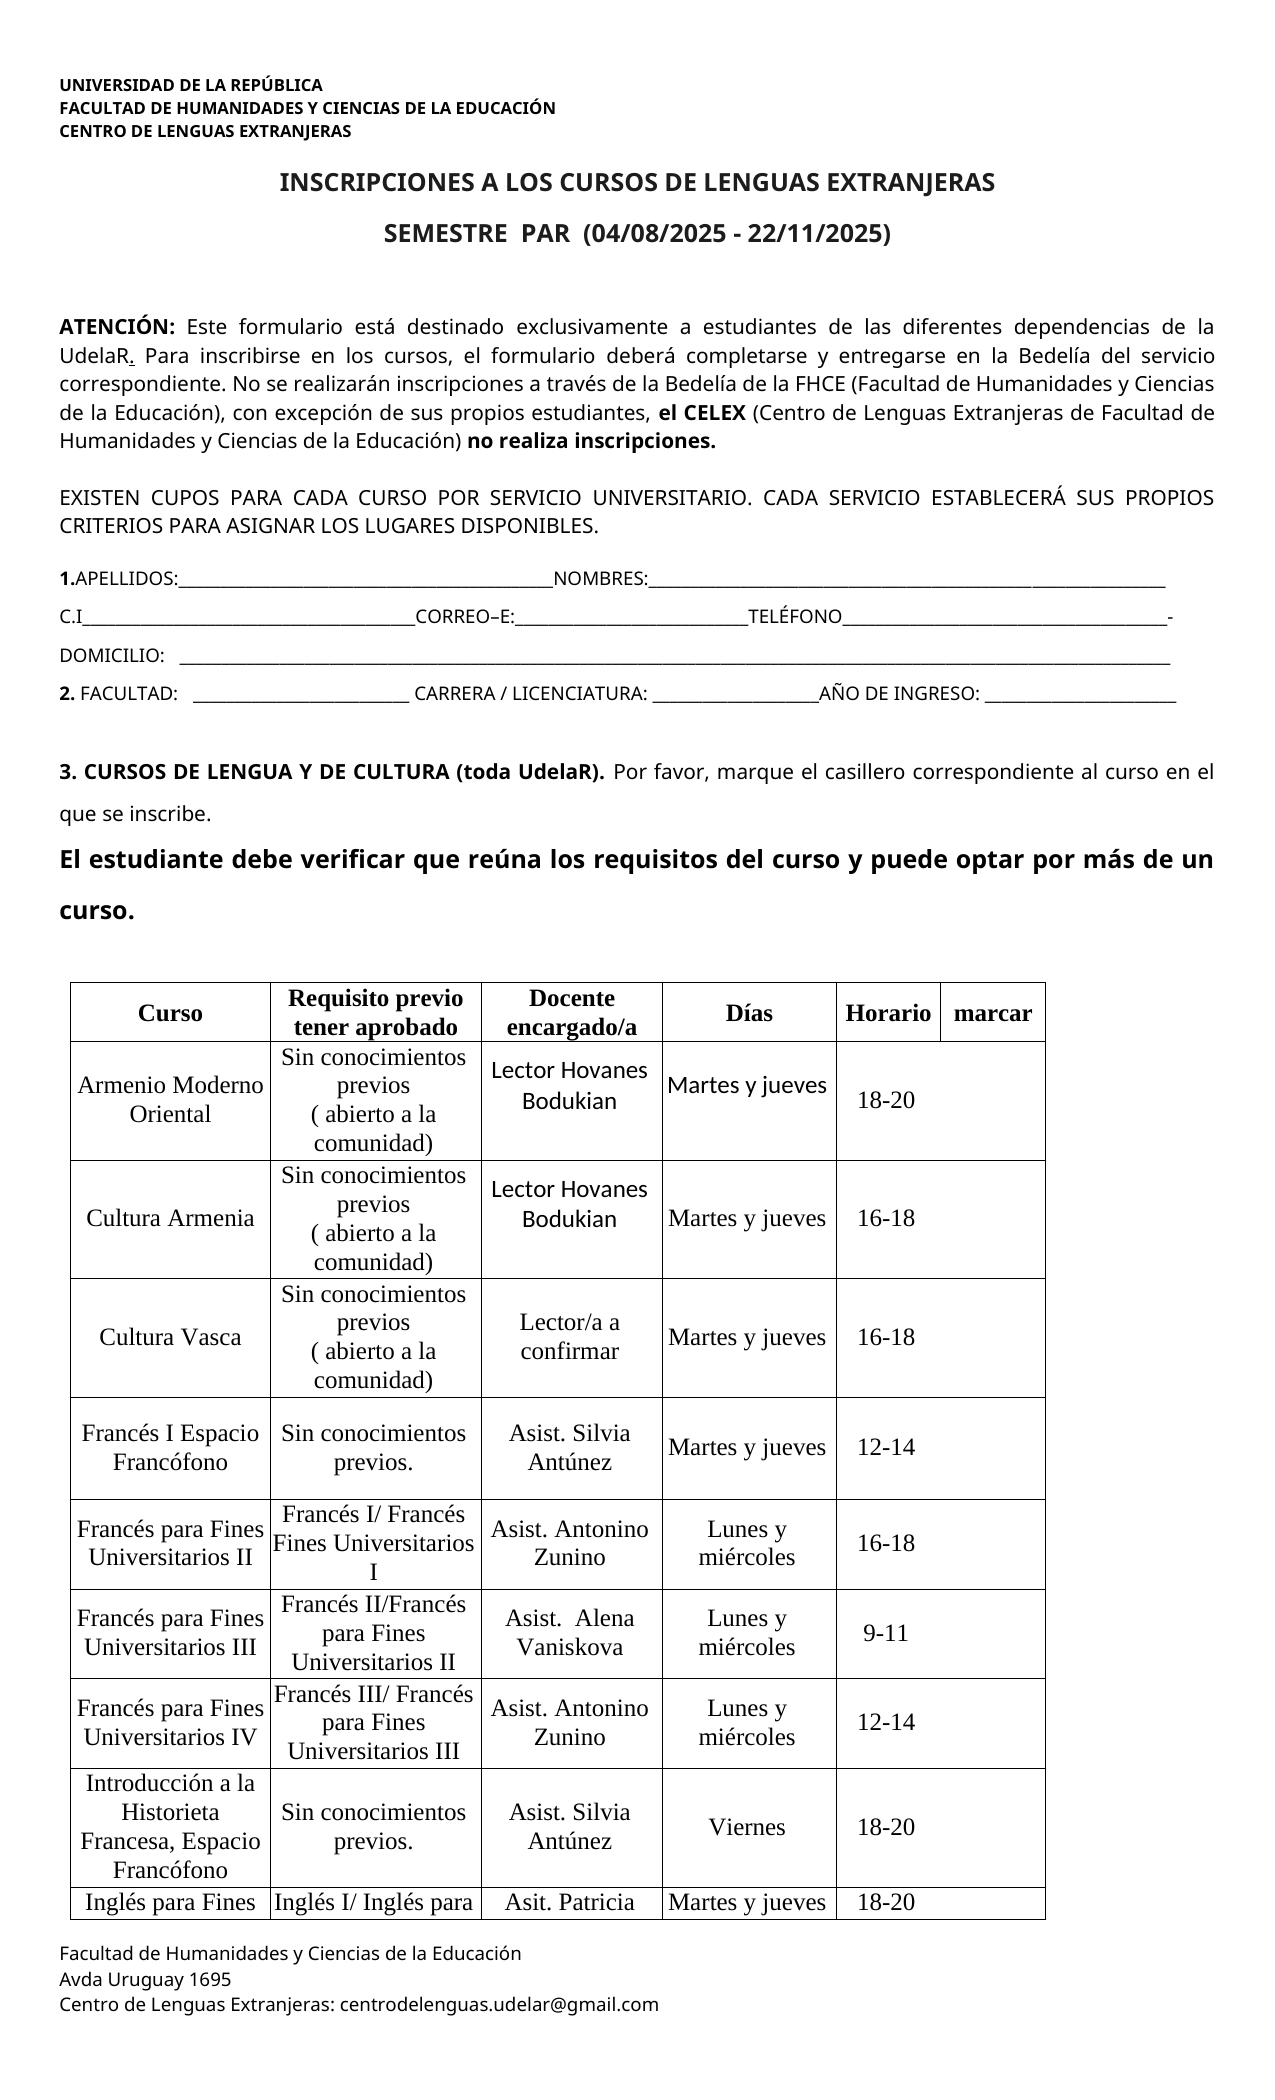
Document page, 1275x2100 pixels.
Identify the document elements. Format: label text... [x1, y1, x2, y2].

table_cell Martes y jueves [663, 1398, 836, 1499]
table_header Horario [837, 983, 940, 1041]
table_cell 9-11 [837, 1590, 941, 1678]
table_cell Asist. Antonino Zunino [482, 1679, 662, 1768]
table_header Docente encargado/a [482, 983, 662, 1041]
table_header marcar [941, 983, 1045, 1041]
table_cell Francés para Fines Universitarios III [71, 1590, 270, 1678]
table_cell Asist. Silvia Antúnez [482, 1769, 662, 1886]
text 2. FACULTAD: __________________________ CARRERA / LICENCIATURA: ____________________AÑO DE INGRESO: _______________________ [59, 680, 1216, 706]
table_cell [941, 1769, 1045, 1886]
table_cell [941, 1888, 1045, 1918]
table_cell Lector/a a confirmar [482, 1279, 662, 1397]
table_cell Lector Hovanes Bodukian [482, 1161, 662, 1278]
table_cell Martes y jueves [663, 1042, 836, 1160]
table_cell 12-14 [837, 1398, 941, 1499]
table_cell 12-14 [837, 1679, 941, 1768]
table_cell Asit. Patricia [482, 1888, 662, 1918]
table_cell Francés I Espacio Francófono [71, 1398, 270, 1499]
table_cell Francés II/Francés para Fines Universitarios II [271, 1590, 481, 1678]
text El estudiante debe verificar que reúna los requisitos del curso y puede optar por más de un curso. [59, 842, 1216, 927]
table_cell 18-20 [837, 1042, 941, 1160]
table_cell Francés I/ Francés Fines Universitarios I [271, 1500, 481, 1588]
text EXISTEN CUPOS PARA CADA CURSO POR SERVICIO UNIVERSITARIO. CADA SERVICIO ESTABLECERÁ SUS PROPIOS CRITERIOS PARA ASIGNAR LOS LUGARES DISPONIBLES. [59, 483, 1216, 540]
table_cell [941, 1500, 1045, 1588]
table_cell Sin conocimientos previos. [271, 1769, 481, 1886]
table_cell Francés III/ Francés para Fines Universitarios III [271, 1679, 481, 1768]
table_cell [941, 1042, 1045, 1160]
table_cell Martes y jueves [663, 1888, 836, 1918]
table_cell Lunes y miércoles [663, 1679, 836, 1768]
table_cell Sin conocimientos previos. [271, 1398, 481, 1499]
table_cell [941, 1279, 1045, 1397]
table_cell Sin conocimientos previos ( abierto a la comunidad) [271, 1279, 481, 1397]
table_cell Francés para Fines Universitarios IV [71, 1679, 270, 1768]
table_cell Armenio Moderno Oriental [71, 1042, 270, 1160]
table_cell Martes y jueves [663, 1279, 836, 1397]
table_cell Viernes [663, 1769, 836, 1886]
text 1.APELLIDOS:_____________________________________________NOMBRES:______________________________________________________________ C.I________________________________________CORREO–E:____________________________TELÉFONO_______________________________________-DOMICILIO: _______________________________________________________________________________________________________________________ [59, 566, 1216, 668]
table_cell Asist. Silvia Antúnez [482, 1398, 662, 1499]
table_cell Inglés I/ Inglés para [271, 1888, 481, 1918]
table_header Días [663, 983, 836, 1041]
text 3. CURSOS DE LENGUA Y DE CULTURA (toda UdelaR). Por favor, marque el casillero correspondiente al curso en el que se inscribe. [59, 757, 1216, 828]
table_cell 16-18 [837, 1161, 941, 1278]
text ATENCIÓN: Este formulario está destinado exclusivamente a estudiantes de las diferentes dependencias de la UdelaR. Para inscribirse en los cursos, el formulario deberá completarse y entregarse en la Bedelía del servicio correspondiente. No se realizarán inscripciones a través de la Bedelía de la FHCE (Facultad de Humanidades y Ciencias de la Educación), con excepción de sus propios estudiantes, el CELEX (Centro de Lenguas Extranjeras de Facultad de Humanidades y Ciencias de la Educación) no realiza inscripciones. [59, 312, 1216, 454]
text INSCRIPCIONES A LOS CURSOS DE LENGUAS EXTRANJERAS [59, 165, 1216, 199]
text SEMESTRE PAR (04/08/2025 - 22/11/2025) [59, 216, 1216, 250]
table_cell [941, 1161, 1045, 1278]
table_cell Martes y jueves [663, 1161, 836, 1278]
table_cell [941, 1679, 1045, 1768]
table_header Requisito previo tener aprobado [271, 983, 481, 1041]
table_cell 18-20 [837, 1769, 941, 1886]
table_cell Sin conocimientos previos ( abierto a la comunidad) [271, 1042, 481, 1160]
table_cell Asist. Alena Vaniskova [482, 1590, 662, 1678]
table_cell Introducción a la Historieta Francesa, Espacio Francófono [71, 1769, 270, 1886]
table_cell Lector Hovanes Bodukian [482, 1042, 662, 1160]
table_cell Inglés para Fines [71, 1888, 270, 1918]
table_cell Asist. Antonino Zunino [482, 1500, 662, 1588]
table_cell [941, 1398, 1045, 1499]
table_cell Lunes y miércoles [663, 1590, 836, 1678]
table_cell 18-20 [837, 1888, 941, 1918]
table_cell [941, 1590, 1045, 1678]
table_cell Francés para Fines Universitarios II [71, 1500, 270, 1588]
table_cell 16-18 [837, 1279, 941, 1397]
table_header Curso [71, 983, 270, 1041]
table_cell 16-18 [837, 1500, 941, 1588]
table_cell Cultura Vasca [71, 1279, 270, 1397]
table_cell Lunes y miércoles [663, 1500, 836, 1588]
table_cell Sin conocimientos previos ( abierto a la comunidad) [271, 1161, 481, 1278]
table_cell Cultura Armenia [71, 1161, 270, 1278]
